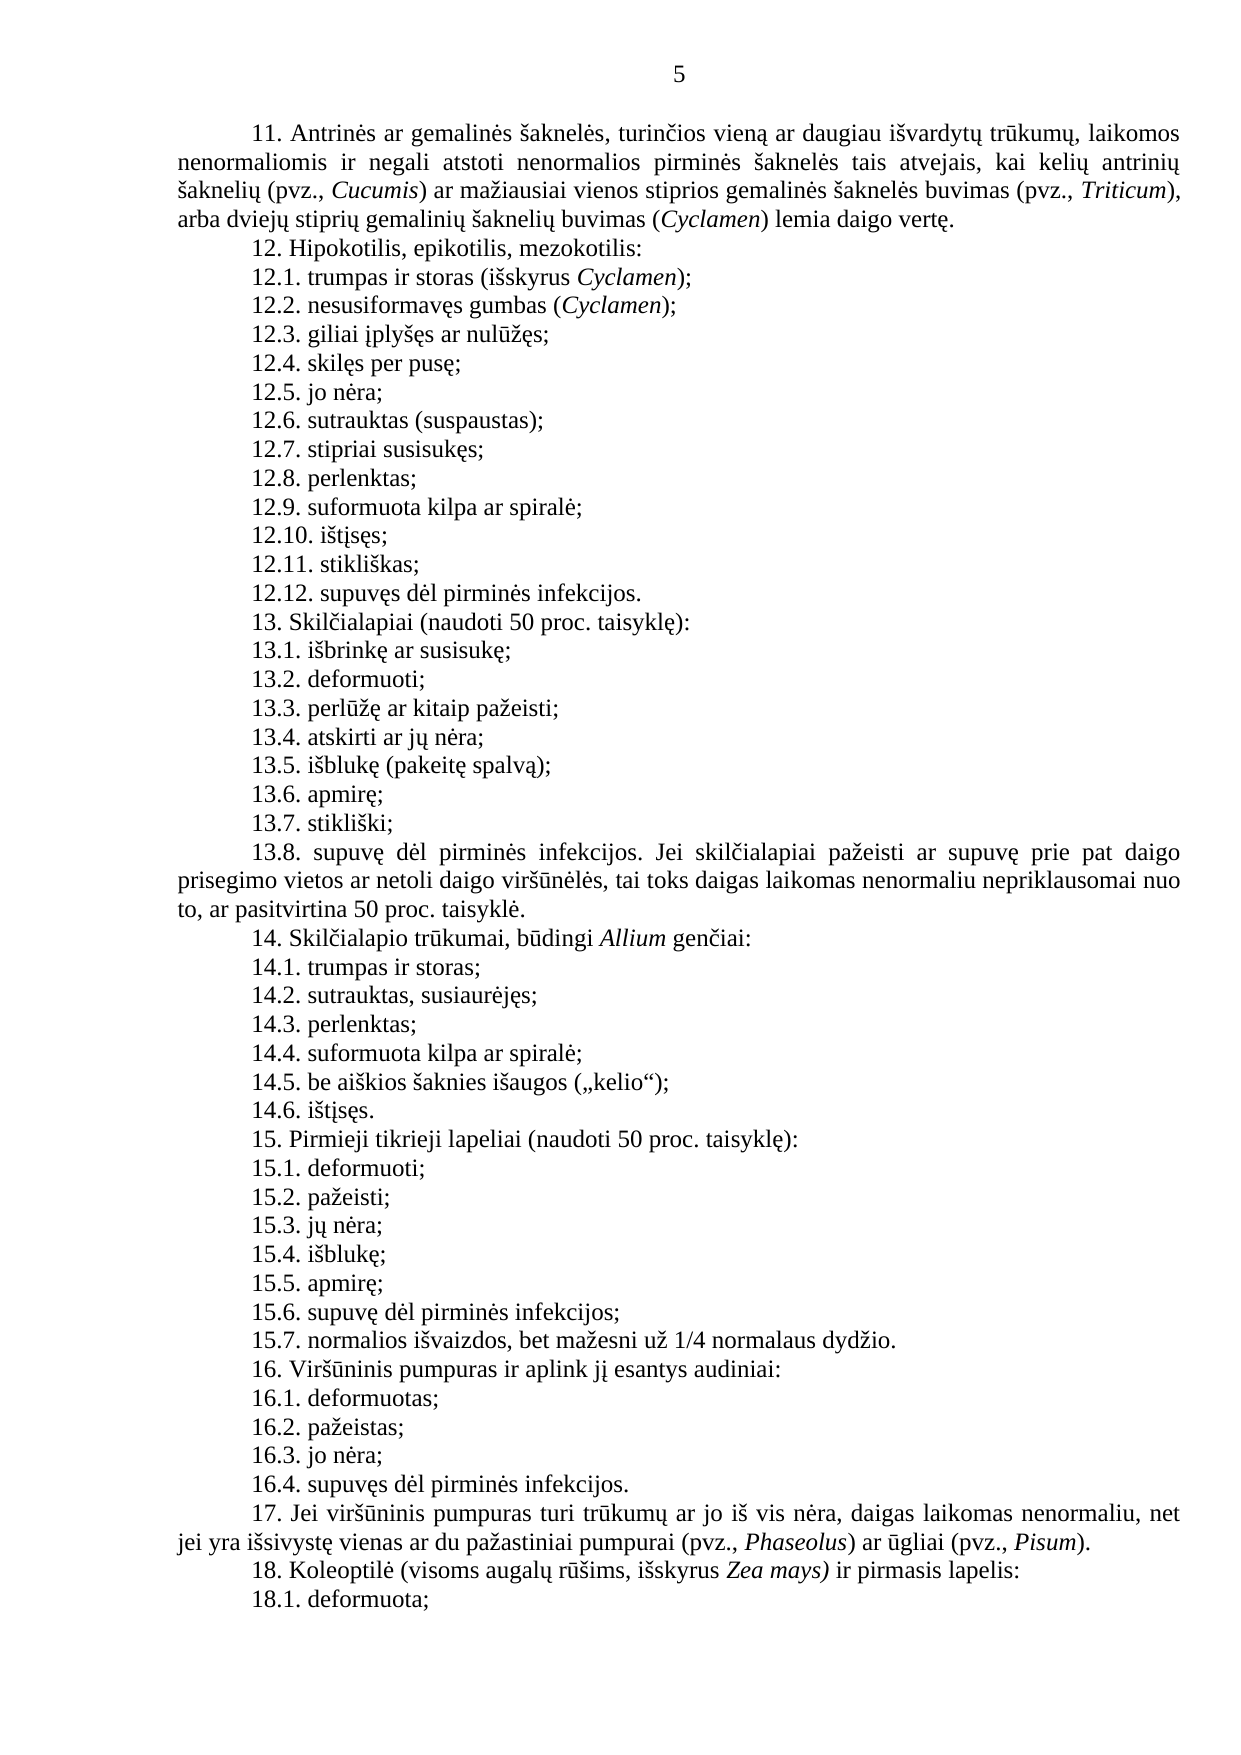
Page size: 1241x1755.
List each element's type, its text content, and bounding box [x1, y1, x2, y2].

text 15.5. apmirę; [177, 1268, 1181, 1297]
text 18.1. deformuota; [177, 1584, 1181, 1613]
text 11. Antrinės ar gemalinės šaknelės, turinčios vieną ar daugiau išvardytų trūkumų, laikomos nenormaliomis ir negali atstoti nenormalios pirminės šaknelės tais atvejais, kai kelių antrinių šaknelių (pvz., Cucumis) ar mažiausiai vienos stiprios gemalinės šaknelės buvimas (pvz., Triticum), arba dviejų stiprių gemalinių šaknelių buvimas (Cyclamen) lemia daigo vertę. [177, 118, 1181, 233]
text 14.1. trumpas ir storas; [177, 952, 1181, 981]
text 16.3. jo nėra; [177, 1441, 1181, 1469]
text 12.4. skilęs per pusę; [177, 348, 1181, 377]
text 15.4. išblukę; [177, 1239, 1181, 1268]
text 12.10. ištįsęs; [177, 521, 1181, 549]
text 17. Jei viršūninis pumpuras turi trūkumų ar jo iš vis nėra, daigas laikomas nenormaliu, net jei yra išsivystę vienas ar du pažastiniai pumpurai (pvz., Phaseolus) ar ūgliai (pvz., Pisum). [177, 1498, 1181, 1556]
text 12.2. nesusiformavęs gumbas (Cyclamen); [177, 291, 1181, 319]
text 15.7. normalios išvaizdos, bet mažesni už 1/4 normalaus dydžio. [177, 1326, 1181, 1354]
text 12.6. sutrauktas (suspaustas); [177, 406, 1181, 434]
text 12.12. supuvęs dėl pirminės infekcijos. [177, 578, 1181, 607]
text 14.5. be aiškios šaknies išaugos („kelio“); [177, 1067, 1181, 1096]
text 12.3. giliai įplyšęs ar nulūžęs; [177, 319, 1181, 348]
text 13.8. supuvę dėl pirminės infekcijos. Jei skilčialapiai pažeisti ar supuvę prie pat daigo prisegimo vietos ar netoli daigo viršūnėlės, tai toks daigas laikomas nenormaliu nepriklausomai nuo to, ar pasitvirtina 50 proc. taisyklė. [177, 837, 1181, 923]
text 15.2. pažeisti; [177, 1182, 1181, 1211]
text 12. Hipokotilis, epikotilis, mezokotilis: [177, 233, 1181, 262]
text 13.3. perlūžę ar kitaip pažeisti; [177, 693, 1181, 722]
text 15. Pirmieji tikrieji lapeliai (naudoti 50 proc. taisyklę): [177, 1124, 1181, 1153]
text 16.1. deformuotas; [177, 1383, 1181, 1412]
text 12.7. stipriai susisukęs; [177, 434, 1181, 463]
text 12.11. stikliškas; [177, 549, 1181, 578]
text 12.9. suformuota kilpa ar spiralė; [177, 492, 1181, 521]
text 12.5. jo nėra; [177, 377, 1181, 406]
text 13.1. išbrinkę ar susisukę; [177, 636, 1181, 664]
text 13.4. atskirti ar jų nėra; [177, 722, 1181, 751]
text 14.2. sutrauktas, susiaurėjęs; [177, 981, 1181, 1009]
text 14.4. suformuota kilpa ar spiralė; [177, 1038, 1181, 1067]
text 13.6. apmirę; [177, 779, 1181, 808]
text 14.3. perlenktas; [177, 1009, 1181, 1038]
text 13.2. deformuoti; [177, 664, 1181, 693]
text 15.3. jų nėra; [177, 1211, 1181, 1239]
text 13. Skilčialapiai (naudoti 50 proc. taisyklę): [177, 607, 1181, 636]
text 12.1. trumpas ir storas (išskyrus Cyclamen); [177, 262, 1181, 291]
text 16.2. pažeistas; [177, 1412, 1181, 1441]
text 13.7. stikliški; [177, 808, 1181, 837]
text 14.6. ištįsęs. [177, 1096, 1181, 1124]
text 16. Viršūninis pumpuras ir aplink jį esantys audiniai: [177, 1354, 1181, 1383]
text 15.6. supuvę dėl pirminės infekcijos; [177, 1297, 1181, 1326]
text 18. Koleoptilė (visoms augalų rūšims, išskyrus Zea mays) ir pirmasis lapelis: [177, 1556, 1181, 1584]
text 16.4. supuvęs dėl pirminės infekcijos. [177, 1469, 1181, 1498]
text 15.1. deformuoti; [177, 1153, 1181, 1182]
text 14. Skilčialapio trūkumai, būdingi Allium genčiai: [177, 923, 1181, 952]
text 13.5. išblukę (pakeitę spalvą); [177, 751, 1181, 779]
text 12.8. perlenktas; [177, 463, 1181, 492]
